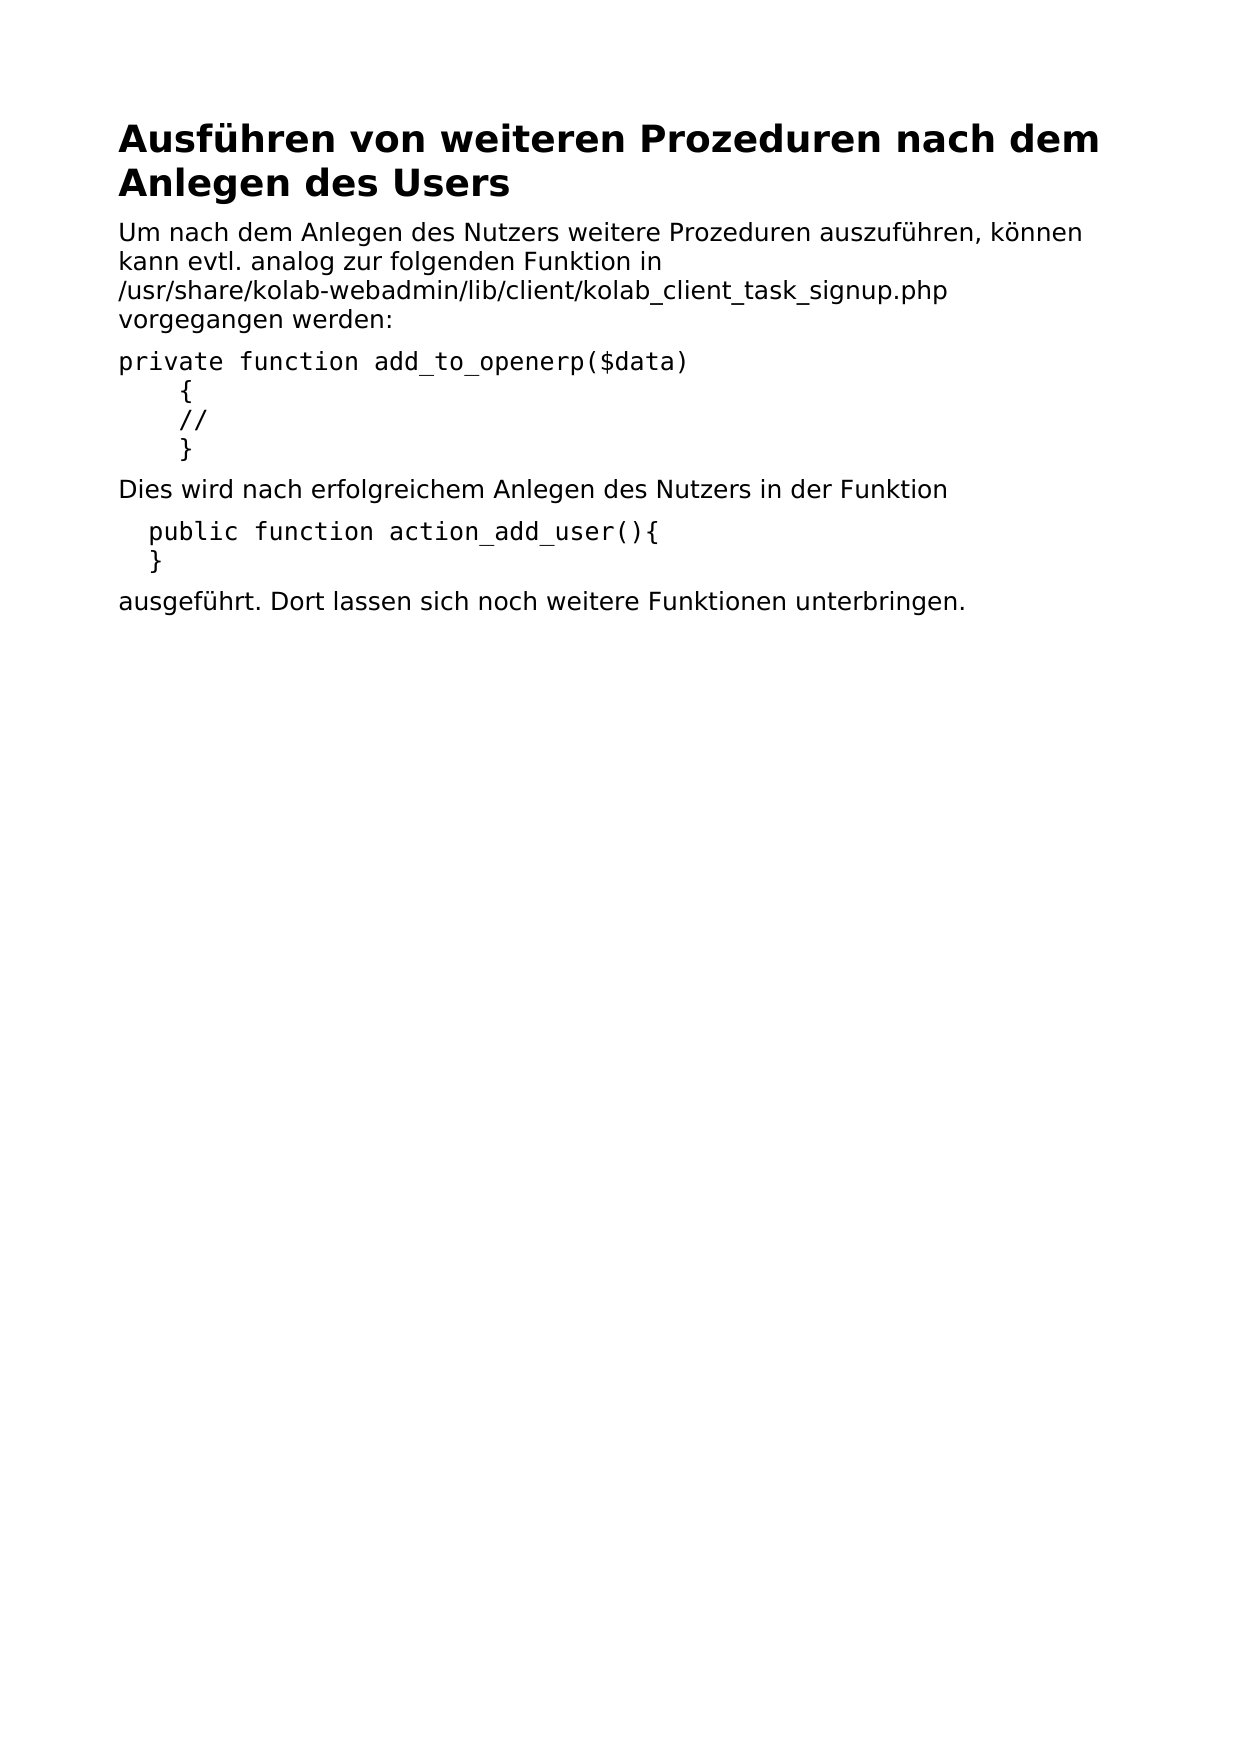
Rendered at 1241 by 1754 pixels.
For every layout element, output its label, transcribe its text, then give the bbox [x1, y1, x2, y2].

subtitle Ausführen von weiteren Prozeduren nach dem Anlegen des Users [118, 118, 1122, 205]
text Um nach dem Anlegen des Nutzers weitere Prozeduren auszuführen, können kann evtl. analog zur folgenden Funktion in /usr/share/kolab-webadmin/lib/client/kolab_client_task_signup.php vorgegangen werden: [118, 218, 1122, 334]
text Dies wird nach erfolgreichem Anlegen des Nutzers in der Funktion [118, 476, 1122, 505]
text private function add_to_openerp($data) { // } [118, 347, 1122, 464]
text ausgeführt. Dort lassen sich noch weitere Funktionen unterbringen. [118, 587, 1122, 616]
text public function action_add_user(){ } [118, 517, 1122, 576]
